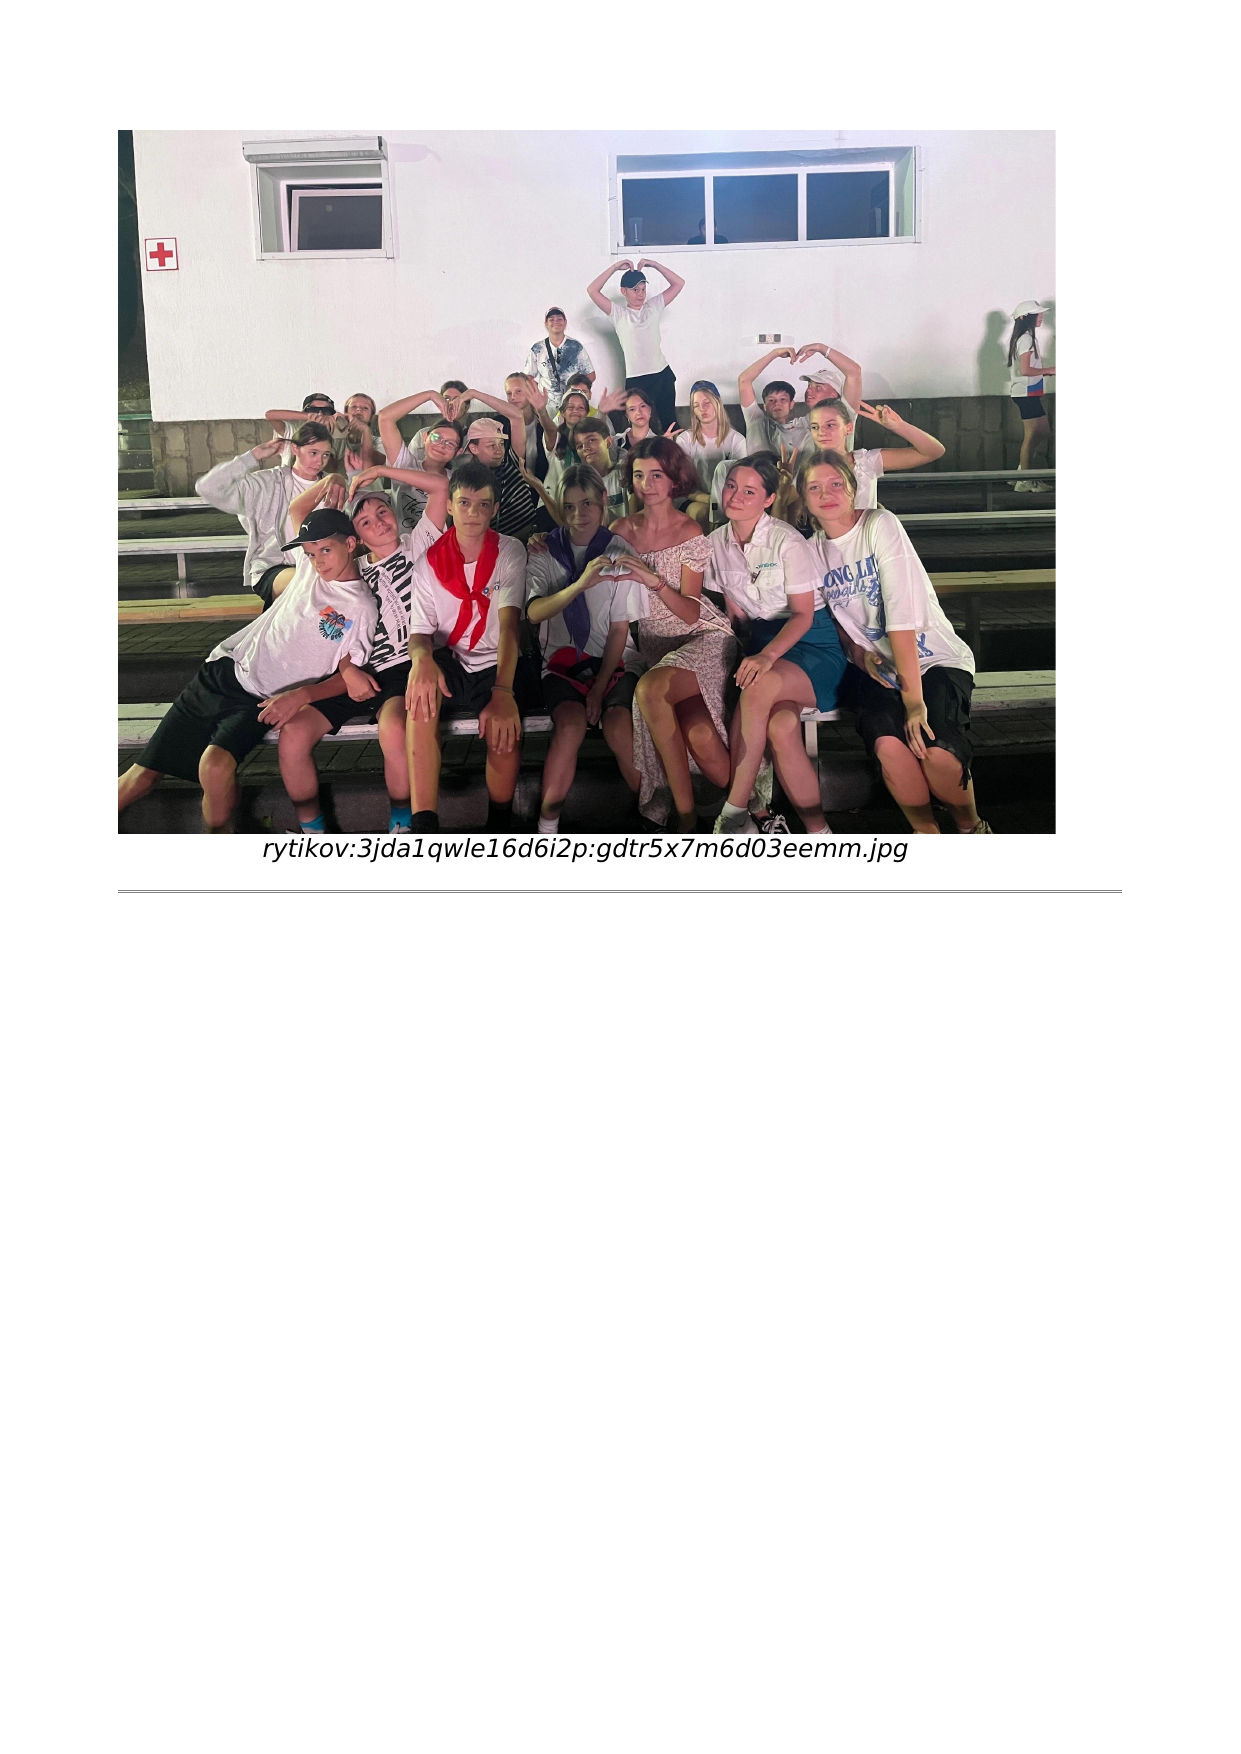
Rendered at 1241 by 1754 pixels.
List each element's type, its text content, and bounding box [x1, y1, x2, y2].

picture [118, 130, 1056, 834]
text rytikov:3jda1qwle16d6i2p:gdtr5x7m6d03eemm.jpg [118, 834, 1056, 863]
